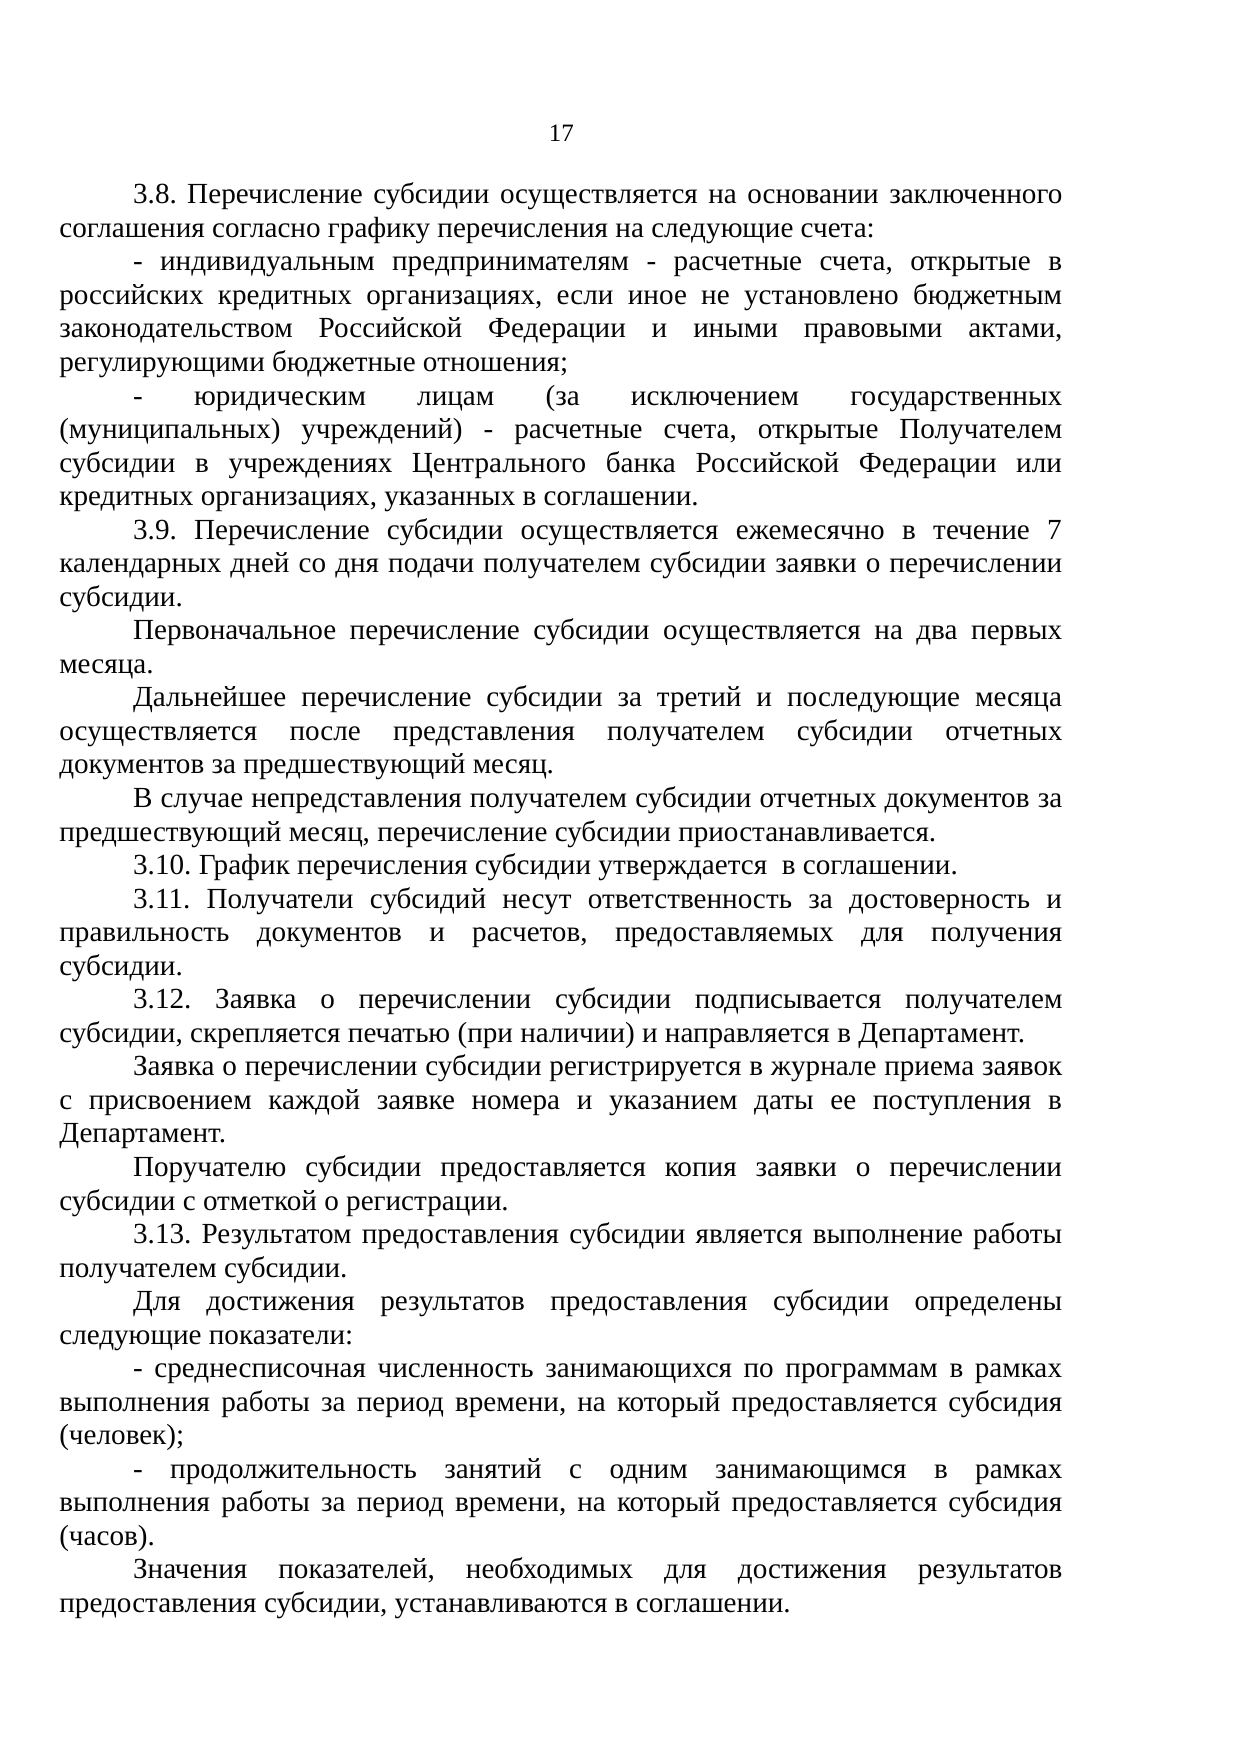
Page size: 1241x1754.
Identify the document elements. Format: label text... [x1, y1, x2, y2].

text Для достижения результатов предоставления субсидии определены следующие показатели: [59, 1283, 1063, 1350]
text Поручателю субсидии предоставляется копия заявки о перечислении субсидии с отметкой о регистрации. [59, 1149, 1063, 1216]
text 3.11. Получатели субсидий несут ответственность за достоверность и правильность документов и расчетов, предоставляемых для получения субсидии. [59, 881, 1063, 981]
text 3.13. Результатом предоставления субсидии является выполнение работы получателем субсидии. [59, 1216, 1063, 1283]
text 3.9. Перечисление субсидии осуществляется ежемесячно в течение 7 календарных дней со дня подачи получателем субсидии заявки о перечислении субсидии. [59, 512, 1063, 612]
text Первоначальное перечисление субсидии осуществляется на два первых месяца. [59, 612, 1063, 679]
text Дальнейшее перечисление субсидии за третий и последующие месяца осуществляется после представления получателем субсидии отчетных документов за предшествующий месяц. [59, 679, 1063, 780]
text - юридическим лицам (за исключением государственных (муниципальных) учреждений) - расчетные счета, открытые Получателем субсидии в учреждениях Центрального банка Российской Федерации или кредитных организациях, указанных в соглашении. [59, 378, 1063, 512]
text - индивидуальным предпринимателям - расчетные счета, открытые в российских кредитных организациях, если иное не установлено бюджетным законодательством Российской Федерации и иными правовыми актами, регулирующими бюджетные отношения; [59, 243, 1063, 378]
text Значения показателей, необходимых для достижения результатов предоставления субсидии, устанавливаются в соглашении. [59, 1552, 1063, 1619]
text - среднесписочная численность занимающихся по программам в рамках выполнения работы за период времени, на который предоставляется субсидия (человек); [59, 1350, 1063, 1451]
text 3.8. Перечисление субсидии осуществляется на основании заключенного соглашения согласно графику перечисления на следующие счета: [59, 176, 1063, 243]
text - продолжительность занятий с одним занимающимся в рамках выполнения работы за период времени, на который предоставляется субсидия (часов). [59, 1451, 1063, 1552]
text 3.12. Заявка о перечислении субсидии подписывается получателем субсидии, скрепляется печатью (при наличии) и направляется в Департамент. [59, 981, 1063, 1048]
text В случае непредставления получателем субсидии отчетных документов за предшествующий месяц, перечисление субсидии приостанавливается. [59, 780, 1063, 847]
text Заявка о перечислении субсидии регистрируется в журнале приема заявок с присвоением каждой заявке номера и указанием даты ее поступления в Департамент. [59, 1048, 1063, 1149]
text 3.10. График перечисления субсидии утверждается в соглашении. [59, 847, 1063, 881]
